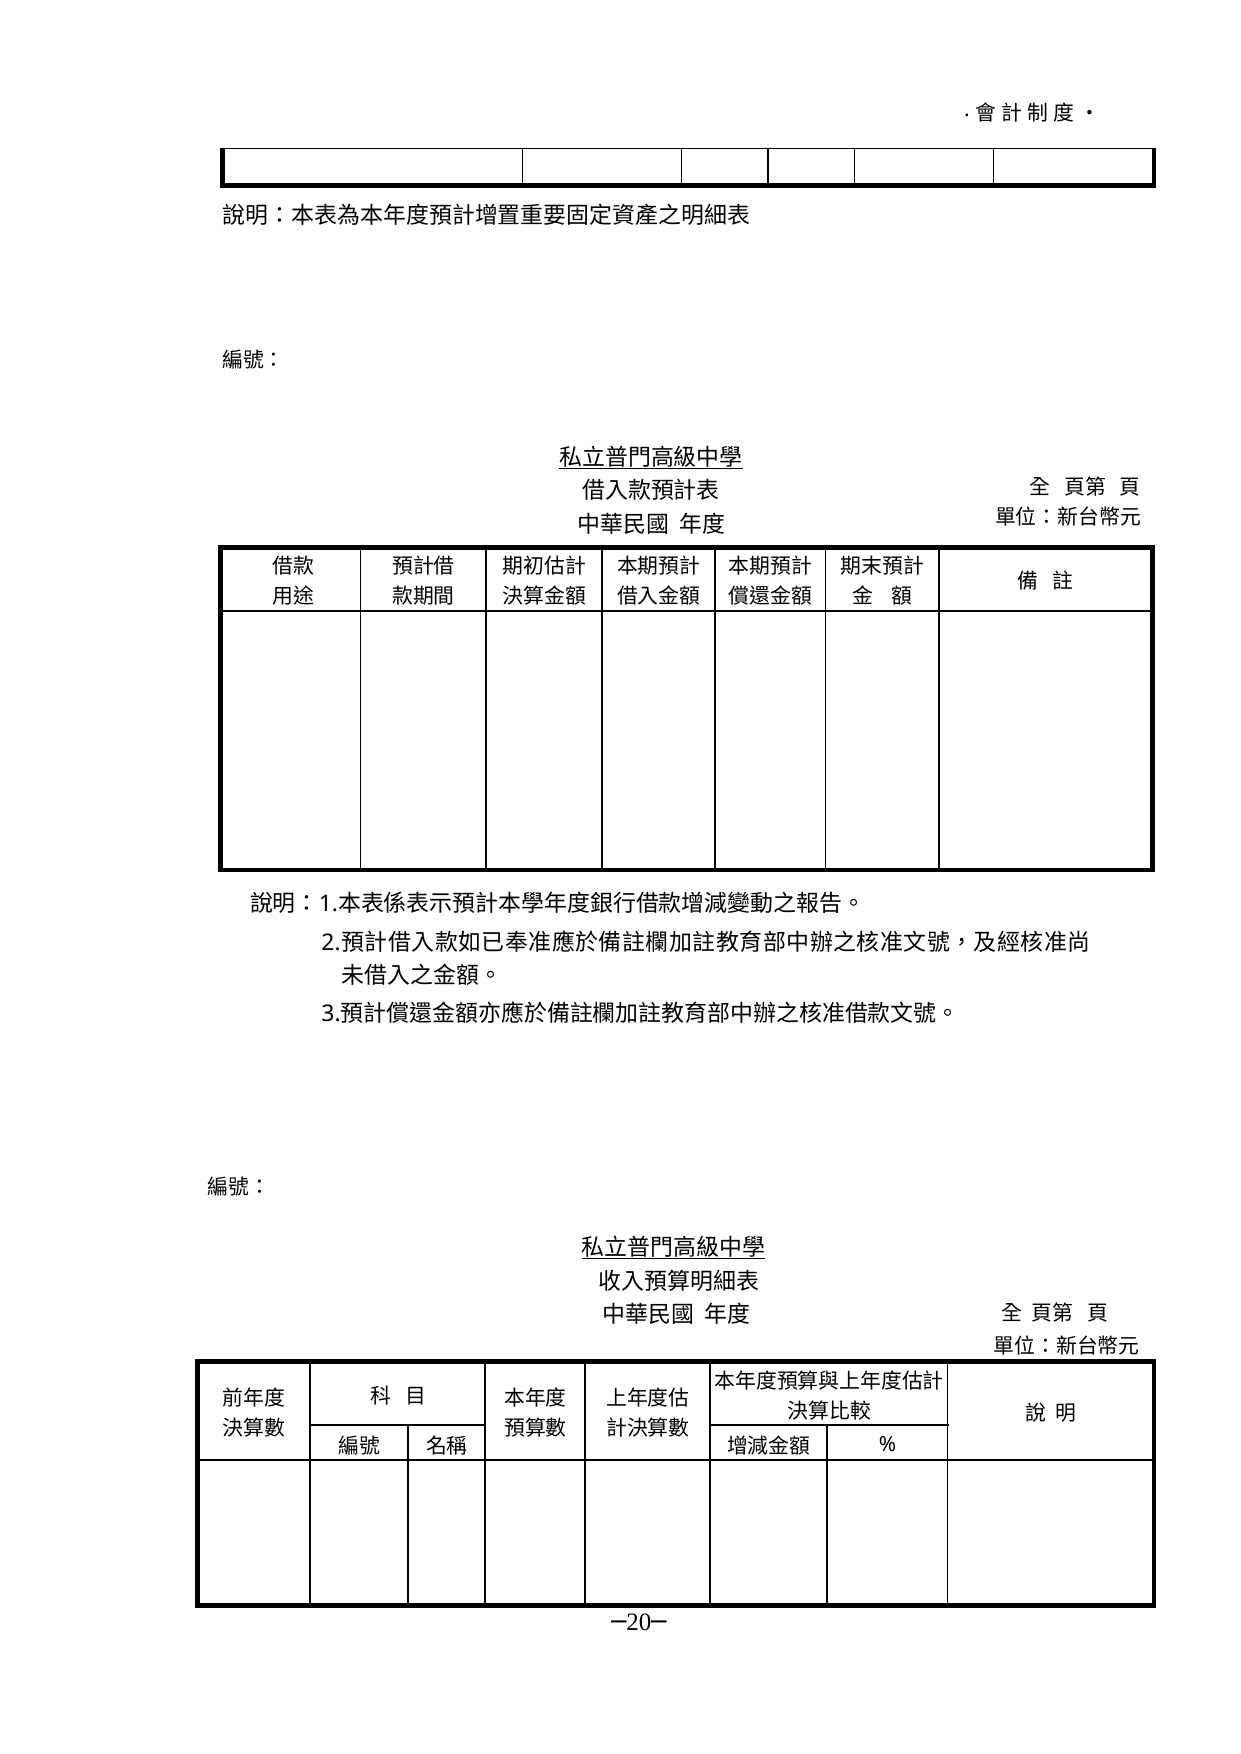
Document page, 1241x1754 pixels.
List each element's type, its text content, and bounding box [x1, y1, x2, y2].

table_cell [769, 149, 854, 183]
table_header [273, 374, 1029, 408]
table_cell [855, 149, 993, 183]
table_header 科 目 [311, 1364, 484, 1424]
table_cell [486, 1461, 584, 1603]
table_header 備 註 [940, 550, 1150, 610]
table_cell [409, 1461, 484, 1603]
text 說明：本表為本年度預計增置重要固定資產之明細表 [223, 201, 1021, 230]
table_cell % [828, 1426, 947, 1459]
table_cell [711, 1461, 826, 1603]
text 3.預計償還金額亦應於備註欄加註教育部中辦之核准借款文號。 [321, 995, 1025, 1028]
table_cell 增減金額 [711, 1426, 826, 1459]
table_header 前年度 決算數 [200, 1364, 309, 1459]
table_cell [1029, 408, 1141, 439]
table_header 私立普門高級中學 [200, 1229, 1155, 1262]
table_cell [523, 149, 681, 183]
text 2.預計借入款如已奉准應於備註欄加註教育部中辦之核准文號，及經核准尚未借入之金額。 [321, 923, 1091, 990]
table_cell [682, 149, 767, 183]
table_header 本年度預算與上年度估計 決算比較 [711, 1364, 947, 1424]
table_header 本期預計 償還金額 [716, 550, 825, 610]
table_cell [311, 1461, 407, 1603]
table_header 預計借 款期間 [361, 550, 485, 610]
table_cell [940, 612, 1150, 867]
table_cell 私立普門高級中學 借入款預計表 中華民國 年度 [525, 439, 777, 539]
table_cell 中華民國 年度 [200, 1296, 760, 1329]
table_cell 編號 [311, 1426, 407, 1459]
table_cell 收入預算明細表 [200, 1263, 1155, 1296]
table_cell [223, 612, 360, 867]
table_header [1029, 374, 1141, 408]
table_cell [603, 612, 714, 867]
table_header 期初估計 決算金額 [487, 550, 601, 610]
table_cell 全 頁第 頁 [760, 1296, 1155, 1329]
table_cell [716, 612, 825, 867]
table_cell [273, 408, 1029, 439]
text 編號： [207, 1171, 1021, 1201]
table_cell [200, 1461, 309, 1603]
table_cell 名稱 [409, 1426, 484, 1459]
table_cell [487, 612, 601, 867]
table_cell [273, 439, 525, 539]
text 單位：新台幣元 [210, 1329, 1139, 1359]
table_header 上年度估 計決算數 [586, 1364, 709, 1459]
table_cell [586, 1461, 709, 1603]
table_cell [361, 612, 485, 867]
table_header 期末預計 金 額 [826, 550, 938, 610]
text 說明：1.本表係表示預計本學年度銀行借款增減變動之報告。 [250, 885, 1021, 918]
text 編號： [222, 343, 1021, 374]
table_cell [828, 1461, 947, 1603]
table_cell [994, 149, 1152, 183]
table_cell [948, 1461, 1152, 1603]
table_header 借款 用途 [223, 550, 360, 610]
table_header 本期預計 借入金額 [603, 550, 714, 610]
table_cell [826, 612, 938, 867]
table_cell 全 頁第 頁 單位：新台幣元 [777, 439, 1141, 539]
table_header 本年度 預算數 [486, 1364, 584, 1459]
table_header 說 明 [948, 1364, 1152, 1459]
table_cell [225, 149, 522, 183]
